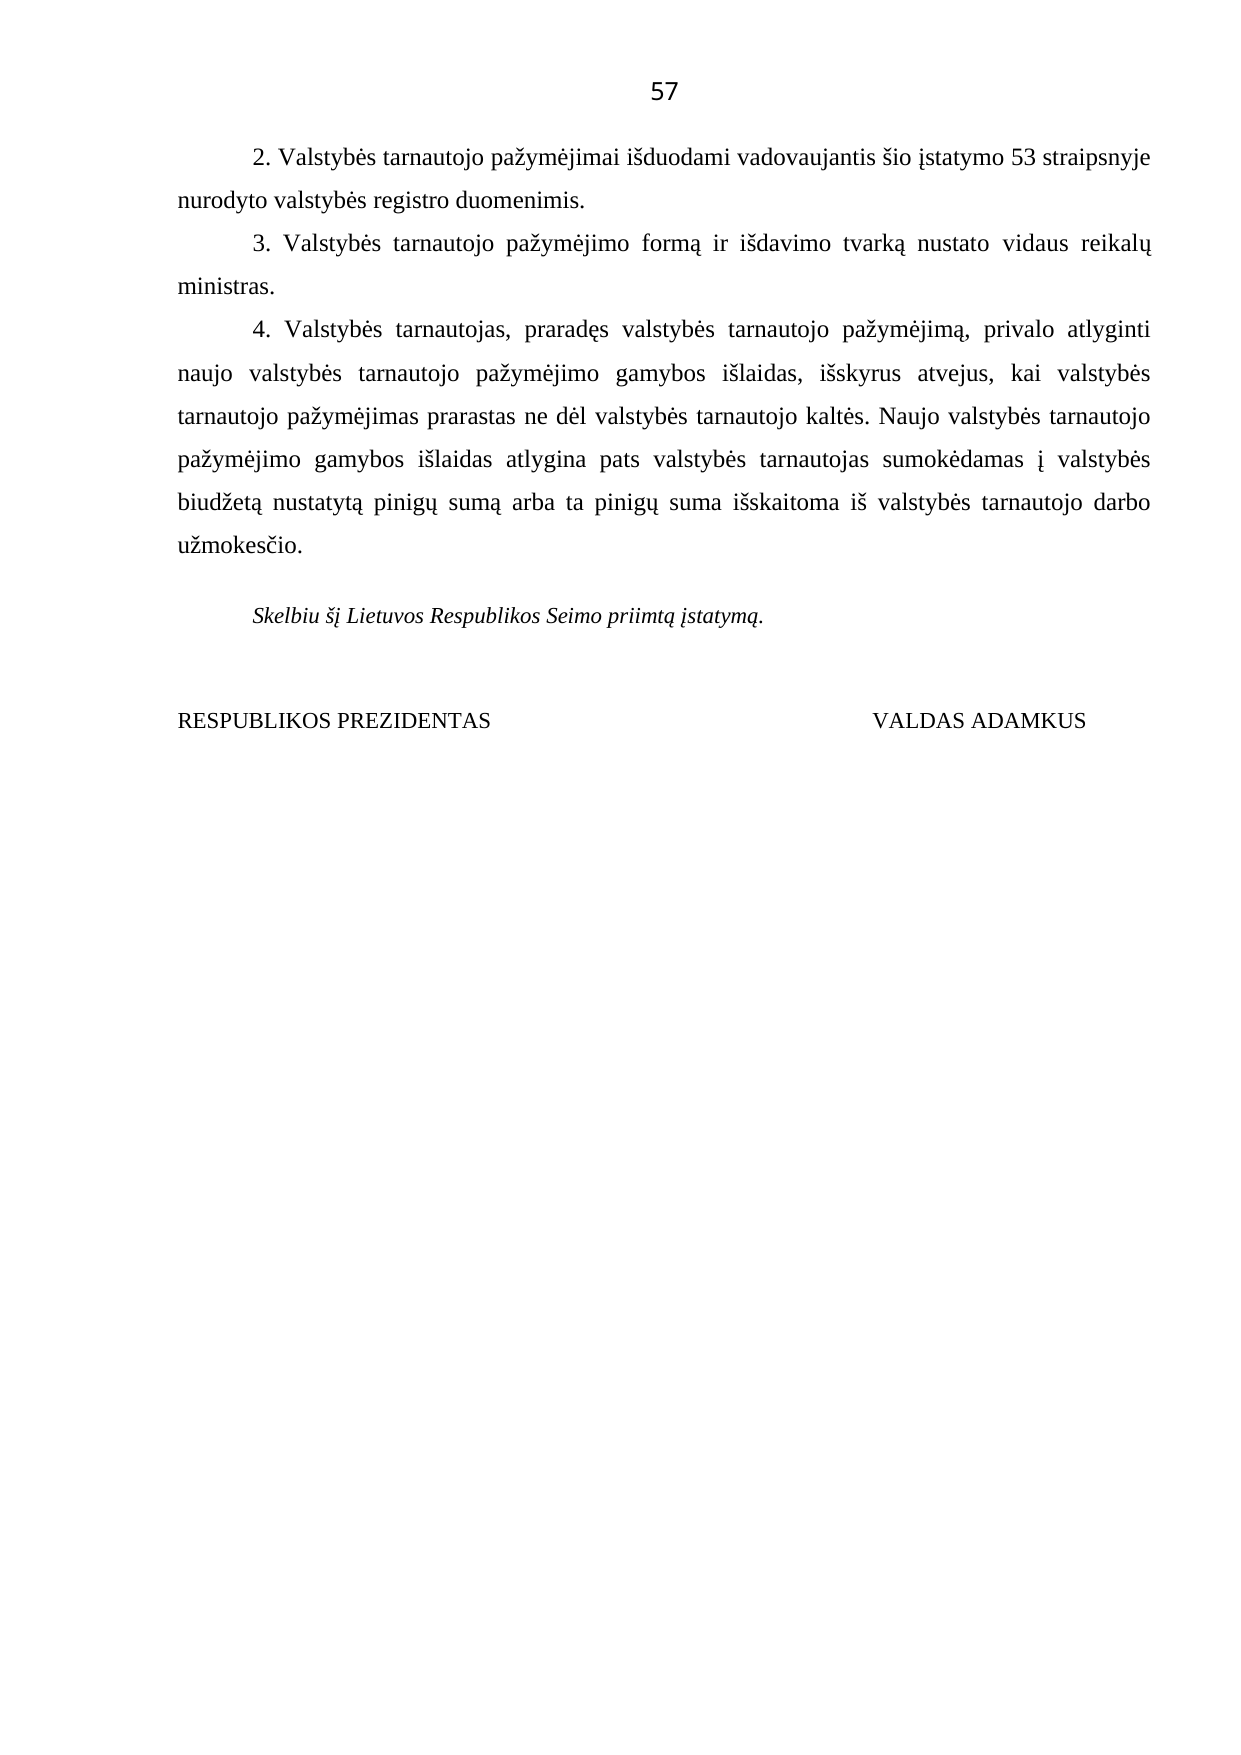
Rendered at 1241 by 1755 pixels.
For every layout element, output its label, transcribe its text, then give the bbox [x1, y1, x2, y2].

text 3. Valstybės tarnautojo pažymėjimo formą ir išdavimo tvarką nustato vidaus reikalų ministras. [177, 228, 1152, 300]
text 4. Valstybės tarnautojas, praradęs valstybės tarnautojo pažymėjimą, privalo atlyginti naujo valstybės tarnautojo pažymėjimo gamybos išlaidas, išskyrus atvejus, kai valstybės tarnautojo pažymėjimas prarastas ne dėl valstybės tarnautojo kaltės. Naujo valstybės tarnautojo pažymėjimo gamybos išlaidas atlygina pats valstybės tarnautojas sumokėdamas į valstybės biudžetą nustatytą pinigų sumą arba ta pinigų suma išskaitoma iš valstybės tarnautojo darbo užmokesčio. [177, 314, 1152, 559]
text RESPUBLIKOS PREZIDENTAS VALDAS ADAMKUS [177, 707, 1157, 734]
text Skelbiu šį Lietuvos Respublikos Seimo priimtą įstatymą. [177, 602, 1157, 628]
text 2. Valstybės tarnautojo pažymėjimai išduodami vadovaujantis šio įstatymo 53 straipsnyje nurodyto valstybės registro duomenimis. [177, 142, 1152, 214]
